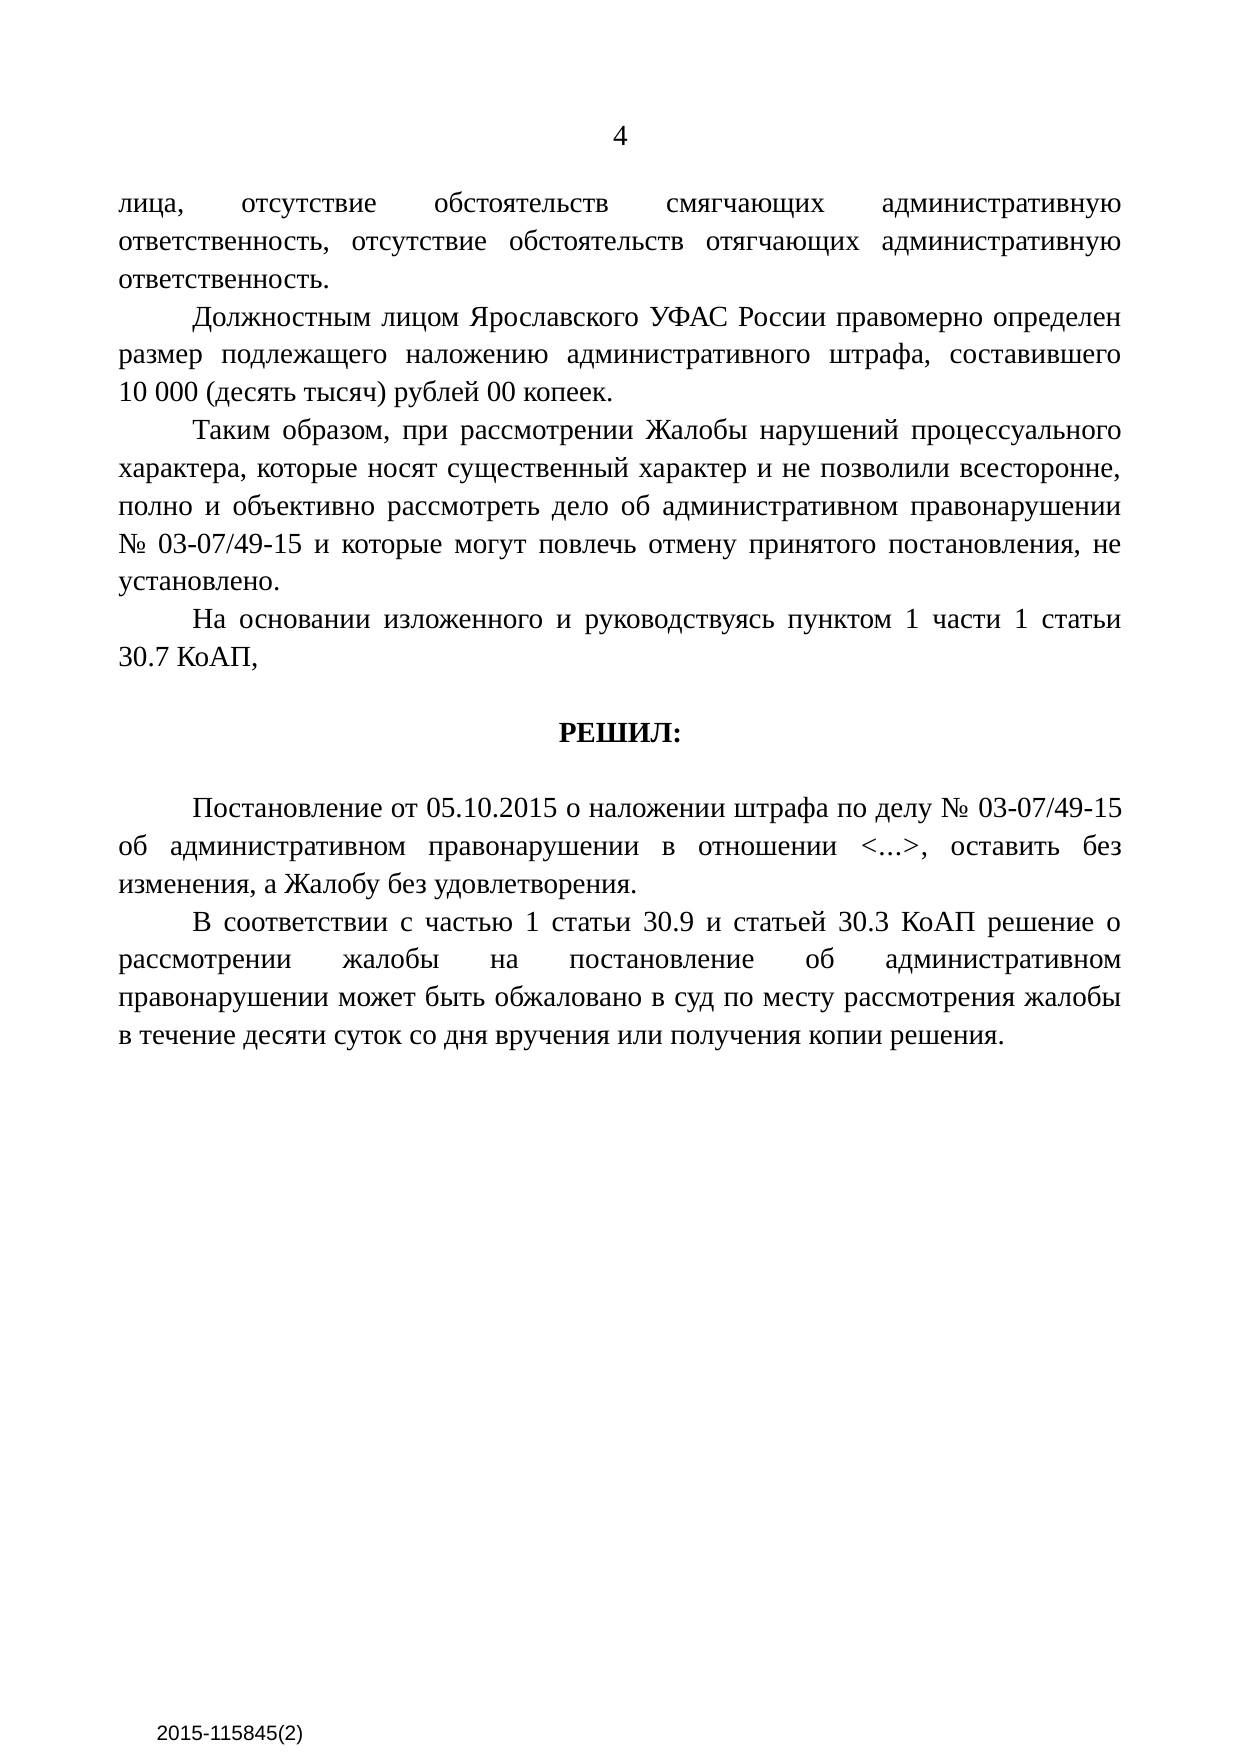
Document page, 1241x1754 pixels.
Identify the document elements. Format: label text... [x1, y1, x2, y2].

text В соответствии с частью 1 статьи 30.9 и статьей 30.3 КоАП решение о рассмотрении жалобы на постановление об административном правонарушении может быть обжаловано в суд по месту рассмотрения жалобы в течение десяти суток со дня вручения или получения копии решения. [118, 899, 1122, 1051]
text Постановление от 05.10.2015 о наложении штрафа по делу № 03-07/49-15 об административном правонарушении в отношении <...>, оставить без изменения, а Жалобу без удовлетворения. [118, 786, 1122, 899]
text Должностным лицом Ярославского УФАС России правомерно определен размер подлежащего наложению административного штрафа, составившего 10 000 (десять тысяч) рублей 00 копеек. [118, 294, 1122, 408]
text Таким образом, при рассмотрении Жалобы нарушений процессуального характера, которые носят существенный характер и не позволили всесторонне, полно и объективно рассмотреть дело об административном правонарушении № 03-07/49-15 и которые могут повлечь отмену принятого постановления, не установлено. [118, 408, 1122, 597]
text На основании изложенного и руководствуясь пунктом 1 части 1 статьи 30.7 КоАП, [118, 597, 1122, 673]
text РЕШИЛ: [118, 711, 1122, 748]
text лица, отсутствие обстоятельств смягчающих административную ответственность, отсутствие обстоятельств отягчающих административную ответственность. [118, 181, 1122, 294]
